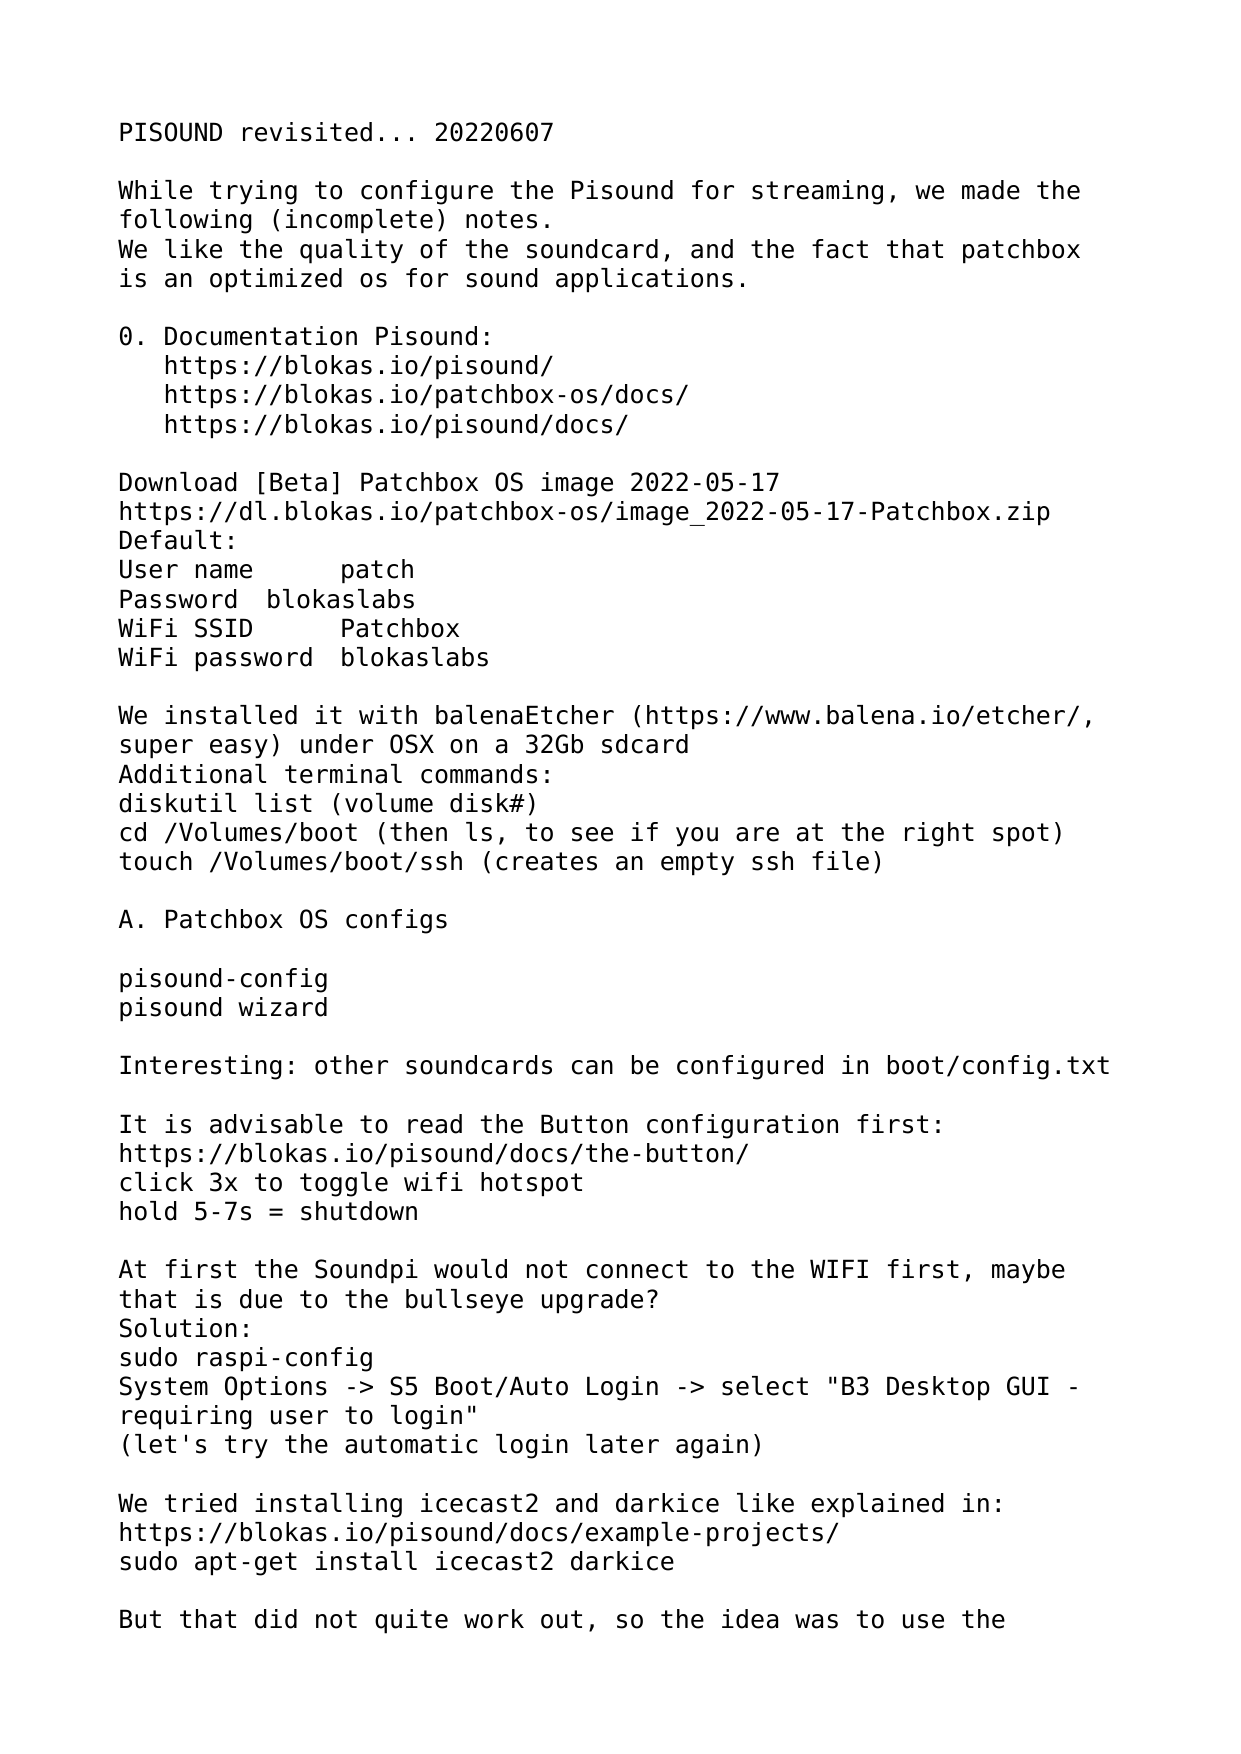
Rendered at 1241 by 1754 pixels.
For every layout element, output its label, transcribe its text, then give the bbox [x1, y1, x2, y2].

text PISOUND revisited... 20220607 While trying to configure the Pisound for streaming, we made the following (incomplete) notes. We like the quality of the soundcard, and the fact that patchbox is an optimized os for sound applications. 0. Documentation Pisound: https://blokas.io/pisound/ https://blokas.io/patchbox-os/docs/ https://blokas.io/pisound/docs/ Download [Beta] Patchbox OS image 2022-05-17 https://dl.blokas.io/patchbox-os/image_2022-05-17-Patchbox.zip Default: User name patch Password blokaslabs WiFi SSID Patchbox WiFi password blokaslabs We installed it with balenaEtcher (https://www.balena.io/etcher/, super easy) under OSX on a 32Gb sdcard Additional terminal commands: diskutil list (volume disk#) cd /Volumes/boot (then ls, to see if you are at the right spot) touch /Volumes/boot/ssh (creates an empty ssh file) A. Patchbox OS configs pisound-config pisound wizard Interesting: other soundcards can be configured in boot/config.txt It is advisable to read the Button configuration first: https://blokas.io/pisound/docs/the-button/ click 3x to toggle wifi hotspot hold 5-7s = shutdown At first the Soundpi would not connect to the WIFI first, maybe that is due to the bullseye upgrade? Solution: sudo raspi-config System Options -> S5 Boot/Auto Login -> select "B3 Desktop GUI - requiring user to login" (let's try the automatic login later again) We tried installing icecast2 and darkice like explained in: https://blokas.io/pisound/docs/example-projects/ sudo apt-get install icecast2 darkice But that did not quite work out, so the idea was to use the [118, 118, 1122, 1635]
